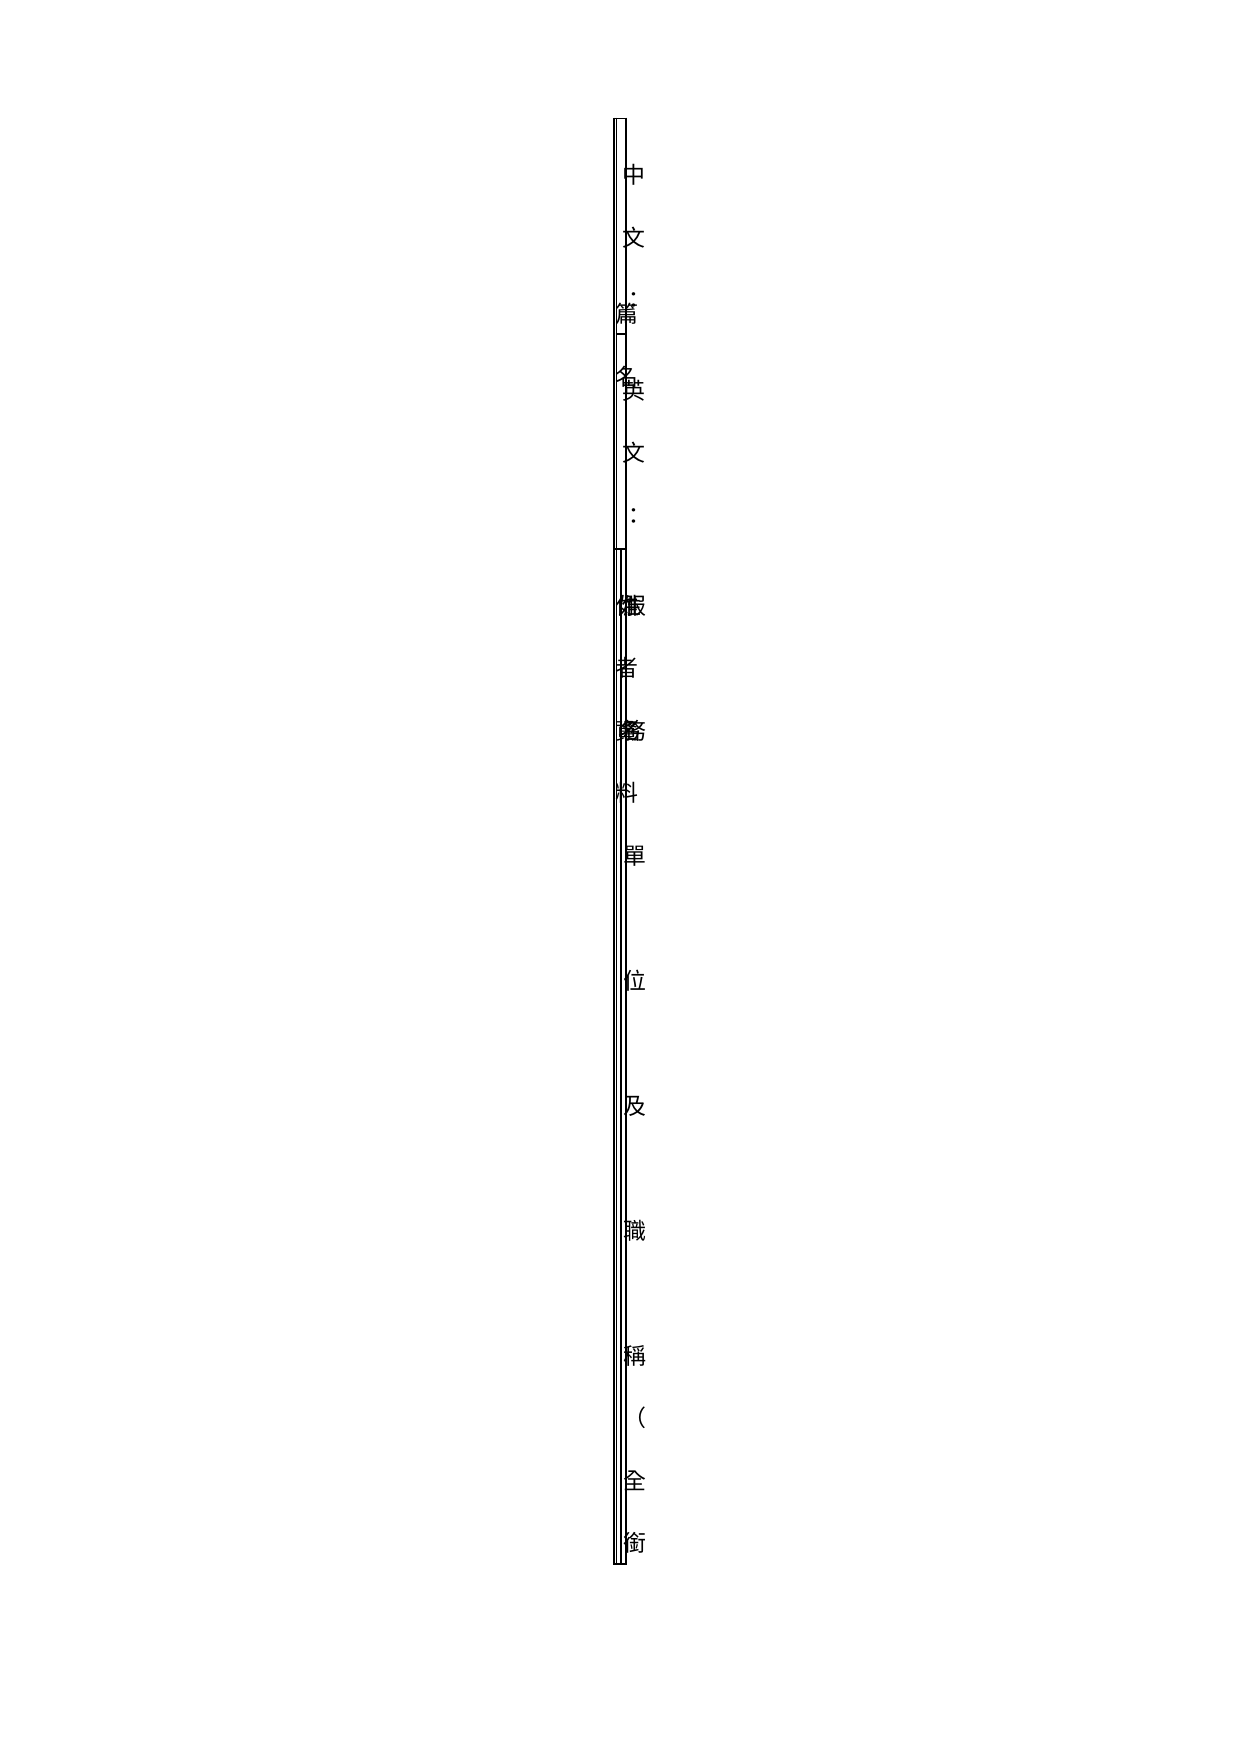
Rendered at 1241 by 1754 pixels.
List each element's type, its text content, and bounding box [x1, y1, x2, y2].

table_cell 中文： [617, 119, 625, 306]
table_cell 英文： [617, 380, 625, 548]
table_cell 中文： [617, 320, 625, 333]
table_cell 英文： [617, 335, 625, 372]
